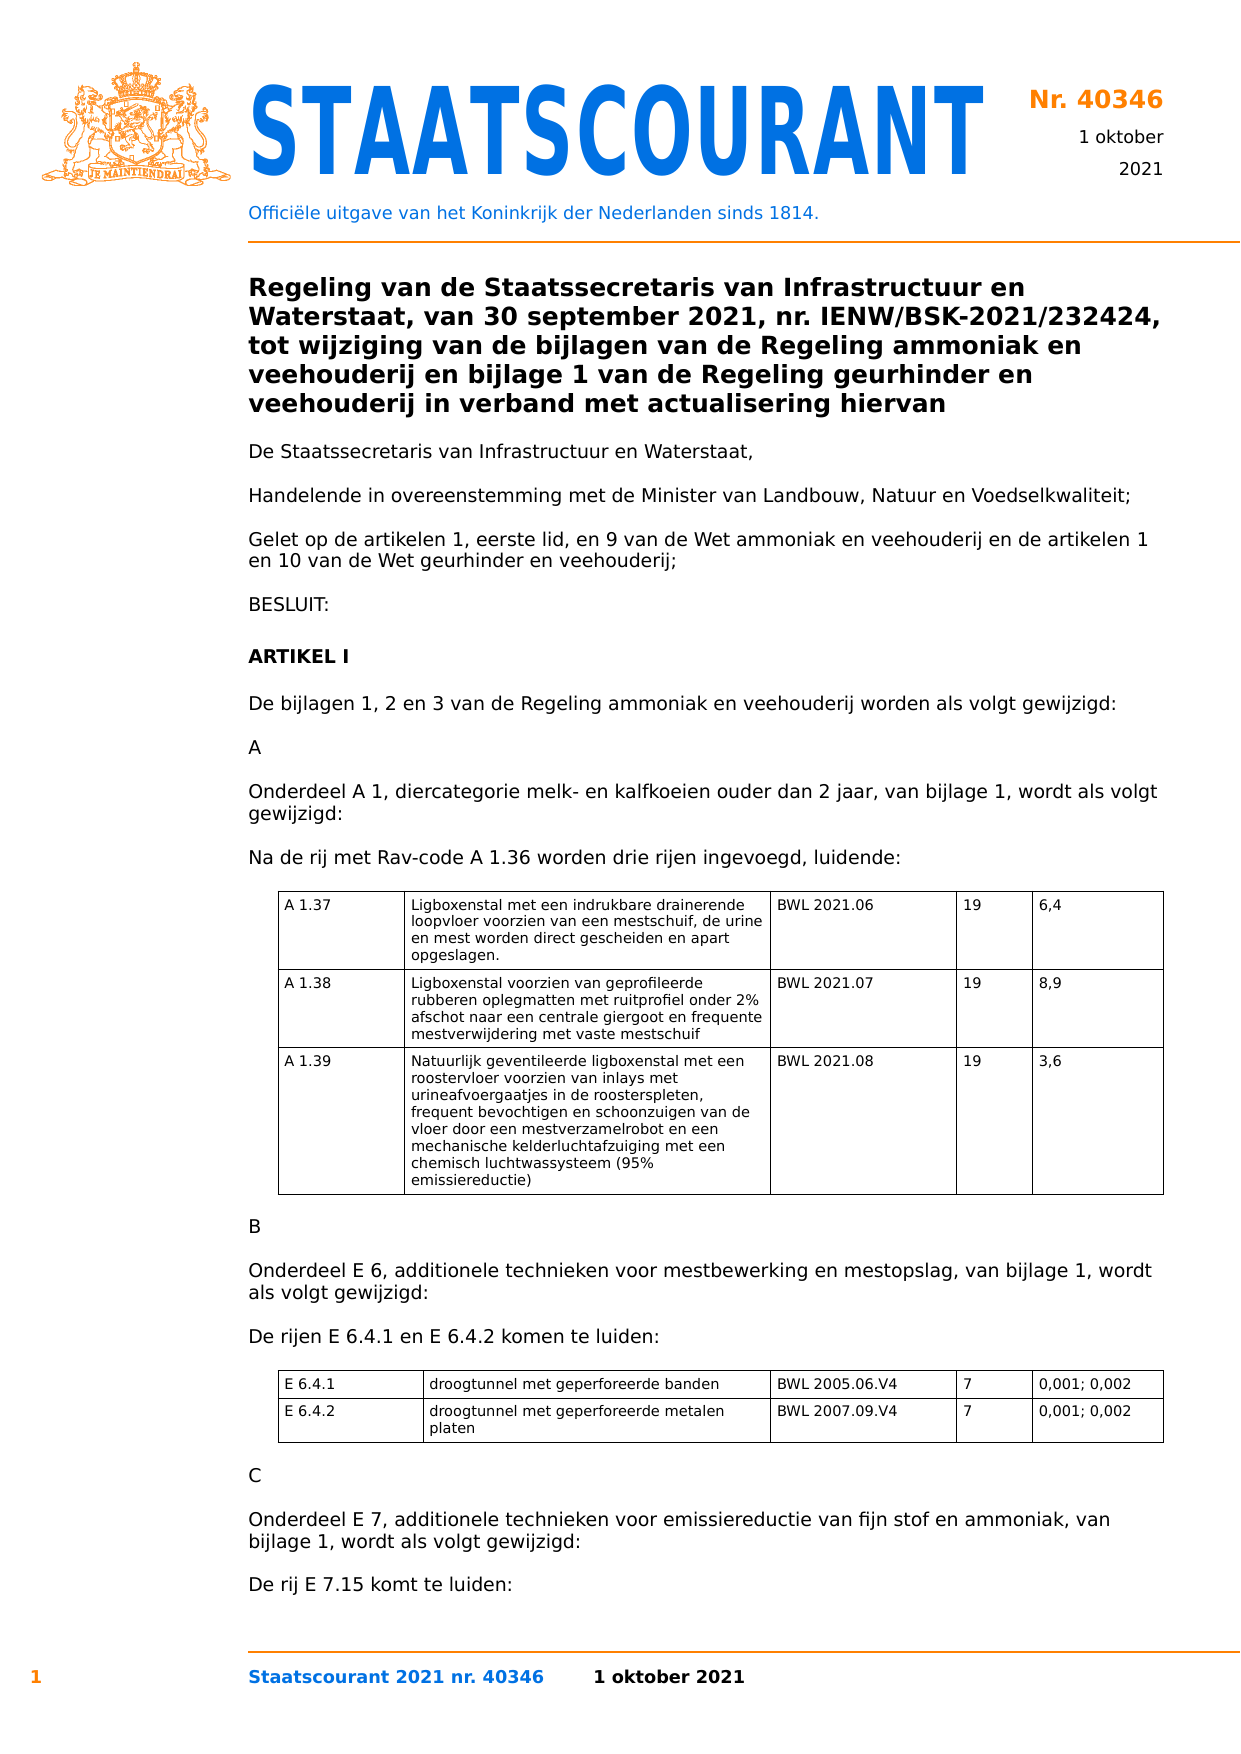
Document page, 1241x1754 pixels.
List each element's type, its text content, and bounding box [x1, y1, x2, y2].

table_header A 1.37 [279, 892, 404, 969]
table_header BWL 2005.06.V4 [771, 1371, 956, 1397]
table_cell BWL 2007.09.V4 [771, 1399, 956, 1442]
table_header Ligboxenstal met een indrukbare drainerende loopvloer voorzien van een mestschuif, de urine en mest worden direct gescheiden en apart opgeslagen. [405, 892, 770, 969]
table_header BWL 2021.06 [771, 892, 956, 969]
table_cell A 1.38 [279, 970, 404, 1047]
table_cell droogtunnel met geperforeerde metalen platen [424, 1399, 770, 1442]
table_header 6,4 [1033, 892, 1163, 969]
table_header droogtunnel met geperforeerde banden [424, 1371, 770, 1397]
table_header [25, 62, 248, 241]
table_cell BWL 2021.08 [771, 1048, 956, 1193]
table_header 7 [957, 1371, 1032, 1397]
subtitle ARTIKEL I [248, 646, 1163, 668]
table_cell 2021 [998, 153, 1240, 203]
text De rij E 7.15 komt te luiden: [248, 1574, 1163, 1596]
table_cell E 6.4.2 [279, 1399, 423, 1442]
text De Staatssecretaris van Infrastructuur en Waterstaat, [248, 441, 1163, 463]
text C [248, 1465, 1163, 1487]
text Gelet op de artikelen 1, eerste lid, en 9 van de Wet ammoniak en veehouderij en de artikelen 1 en 10 van de Wet geurhinder en veehouderij; [248, 528, 1163, 572]
table_cell 19 [957, 1048, 1032, 1193]
table_cell 0,001; 0,002 [1033, 1399, 1163, 1442]
table_cell Natuurlijk geventileerde ligboxenstal met een roostervloer voorzien van inlays met urineafvoergaatjes in de roosterspleten, frequent bevochtigen en schoonzuigen van de vloer door een mestverzamelrobot en een mechanische kelderluchtafzuiging met een chemisch luchtwassysteem (95% emissiereductie) [405, 1048, 770, 1193]
text De rijen E 6.4.1 en E 6.4.2 komen te luiden: [248, 1326, 1163, 1348]
text Handelende in overeenstemming met de Minister van Landbouw, Natuur en Voedselkwaliteit; [248, 484, 1163, 507]
table_cell 7 [957, 1399, 1032, 1442]
text De bijlagen 1, 2 en 3 van de Regeling ammoniak en veehouderij worden als volgt gewijzigd: [248, 693, 1163, 715]
table_cell 8,9 [1033, 970, 1163, 1047]
table_cell 1 oktober [998, 121, 1240, 153]
text Onderdeel E 7, additionele technieken voor emissiereductie van fijn stof en ammoniak, van bijlage 1, wordt als volgt gewijzigd: [248, 1508, 1163, 1552]
table_header E 6.4.1 [279, 1371, 423, 1397]
text Onderdeel E 6, additionele technieken voor mestbewerking en mestopslag, van bijlage 1, wordt als volgt gewijzigd: [248, 1260, 1163, 1304]
table_cell 19 [957, 970, 1032, 1047]
text B [248, 1216, 1163, 1238]
table_cell Ligboxenstal voorzien van geprofileerde rubberen oplegmatten met ruitprofiel onder 2% afschot naar een centrale giergoot en frequente mestverwijdering met vaste mestschuif [405, 970, 770, 1047]
picture [41, 62, 231, 186]
table_cell Officiële uitgave van het Koninkrijk der Nederlanden sinds 1814. [248, 203, 1240, 241]
text A [248, 737, 1163, 759]
text Onderdeel A 1, diercategorie melk- en kalfkoeien ouder dan 2 jaar, van bijlage 1, wordt als volgt gewijzigd: [248, 781, 1163, 825]
subtitle Regeling van de Staatssecretaris van Infrastructuur en Waterstaat, van 30 september 2021, nr. IENW/BSK-2021/232424, tot wijziging van de bijlagen van de Regeling ammoniak en veehouderij en bijlage 1 van de Regeling geurhinder en veehouderij in verband met actualisering hiervan [248, 273, 1163, 419]
text BESLUIT: [248, 594, 1163, 616]
table_header 0,001; 0,002 [1033, 1371, 1163, 1397]
table_cell BWL 2021.07 [771, 970, 956, 1047]
table_header STAATSCOURANT [248, 62, 998, 203]
table_header Nr. 40346 [998, 62, 1240, 121]
table_cell A 1.39 [279, 1048, 404, 1193]
table_header 19 [957, 892, 1032, 969]
text Na de rij met Rav-code A 1.36 worden drie rijen ingevoegd, luidende: [248, 847, 1163, 869]
table_cell 3,6 [1033, 1048, 1163, 1193]
